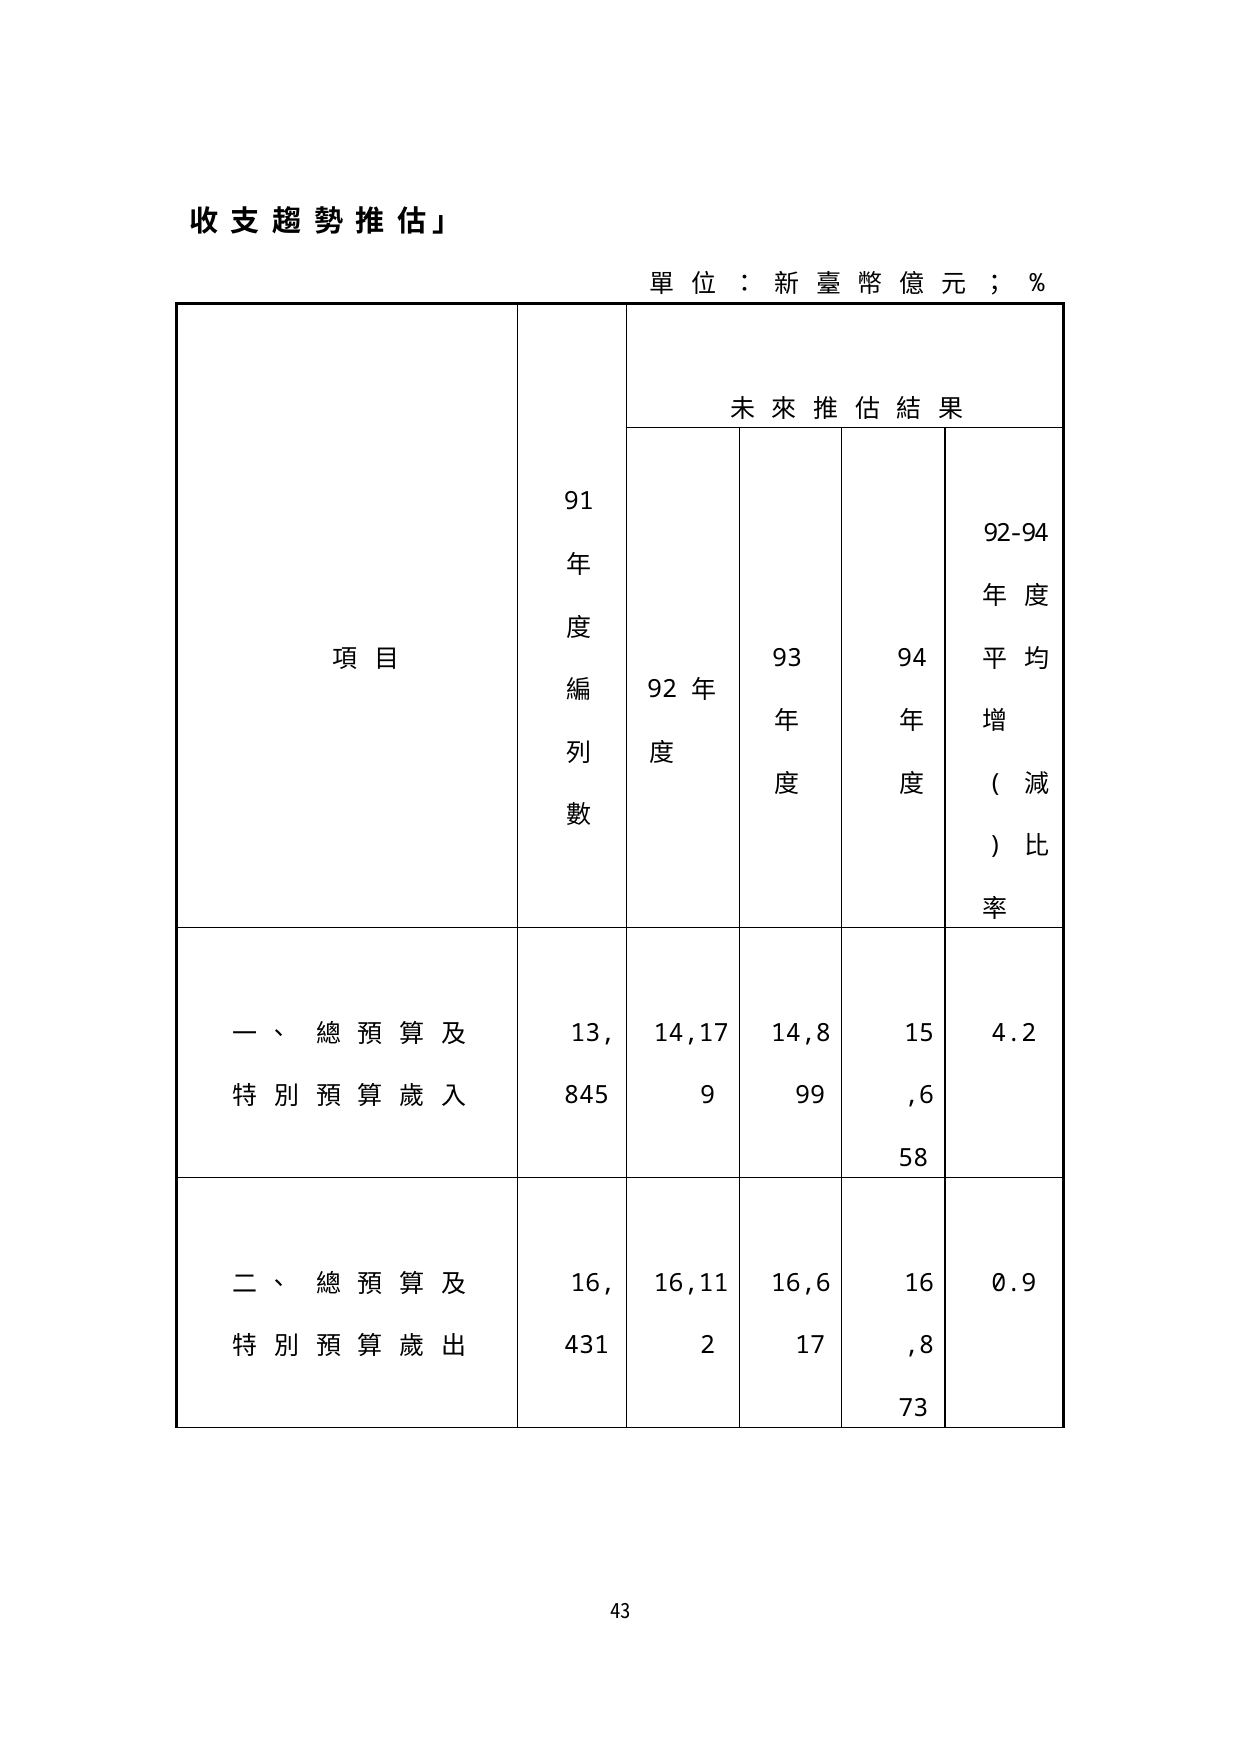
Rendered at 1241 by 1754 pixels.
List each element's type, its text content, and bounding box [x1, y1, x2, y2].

table_cell 0.9 [946, 1178, 1062, 1427]
table_cell 14,179 [627, 928, 739, 1177]
table_cell 4.2 [946, 928, 1062, 1177]
table_header 未來推估結果 [627, 305, 1062, 427]
table_header 項目 [178, 305, 517, 927]
text 收支趨勢推估」 [183, 177, 1058, 240]
table_cell 93年度 [740, 428, 841, 927]
table_cell 94年度 [842, 428, 944, 927]
table_cell 13,845 [518, 928, 626, 1177]
text 單位：新臺幣億元；% [183, 240, 1058, 302]
table_header 91年度編列數 [518, 305, 626, 927]
table_cell 一、總預算及特別預算歲入 [178, 928, 517, 1177]
table_cell 16,617 [740, 1178, 841, 1427]
table_cell 92-94年度 平均增(減)比率 [946, 428, 1062, 927]
table_cell 15,658 [842, 928, 944, 1177]
table_cell 14,899 [740, 928, 841, 1177]
table_cell 16,112 [627, 1178, 739, 1427]
table_cell 16,873 [842, 1178, 944, 1427]
table_cell 92年度 [627, 428, 739, 927]
table_cell 二、總預算及特別預算歲出 [178, 1178, 517, 1427]
table_cell 16,431 [518, 1178, 626, 1427]
